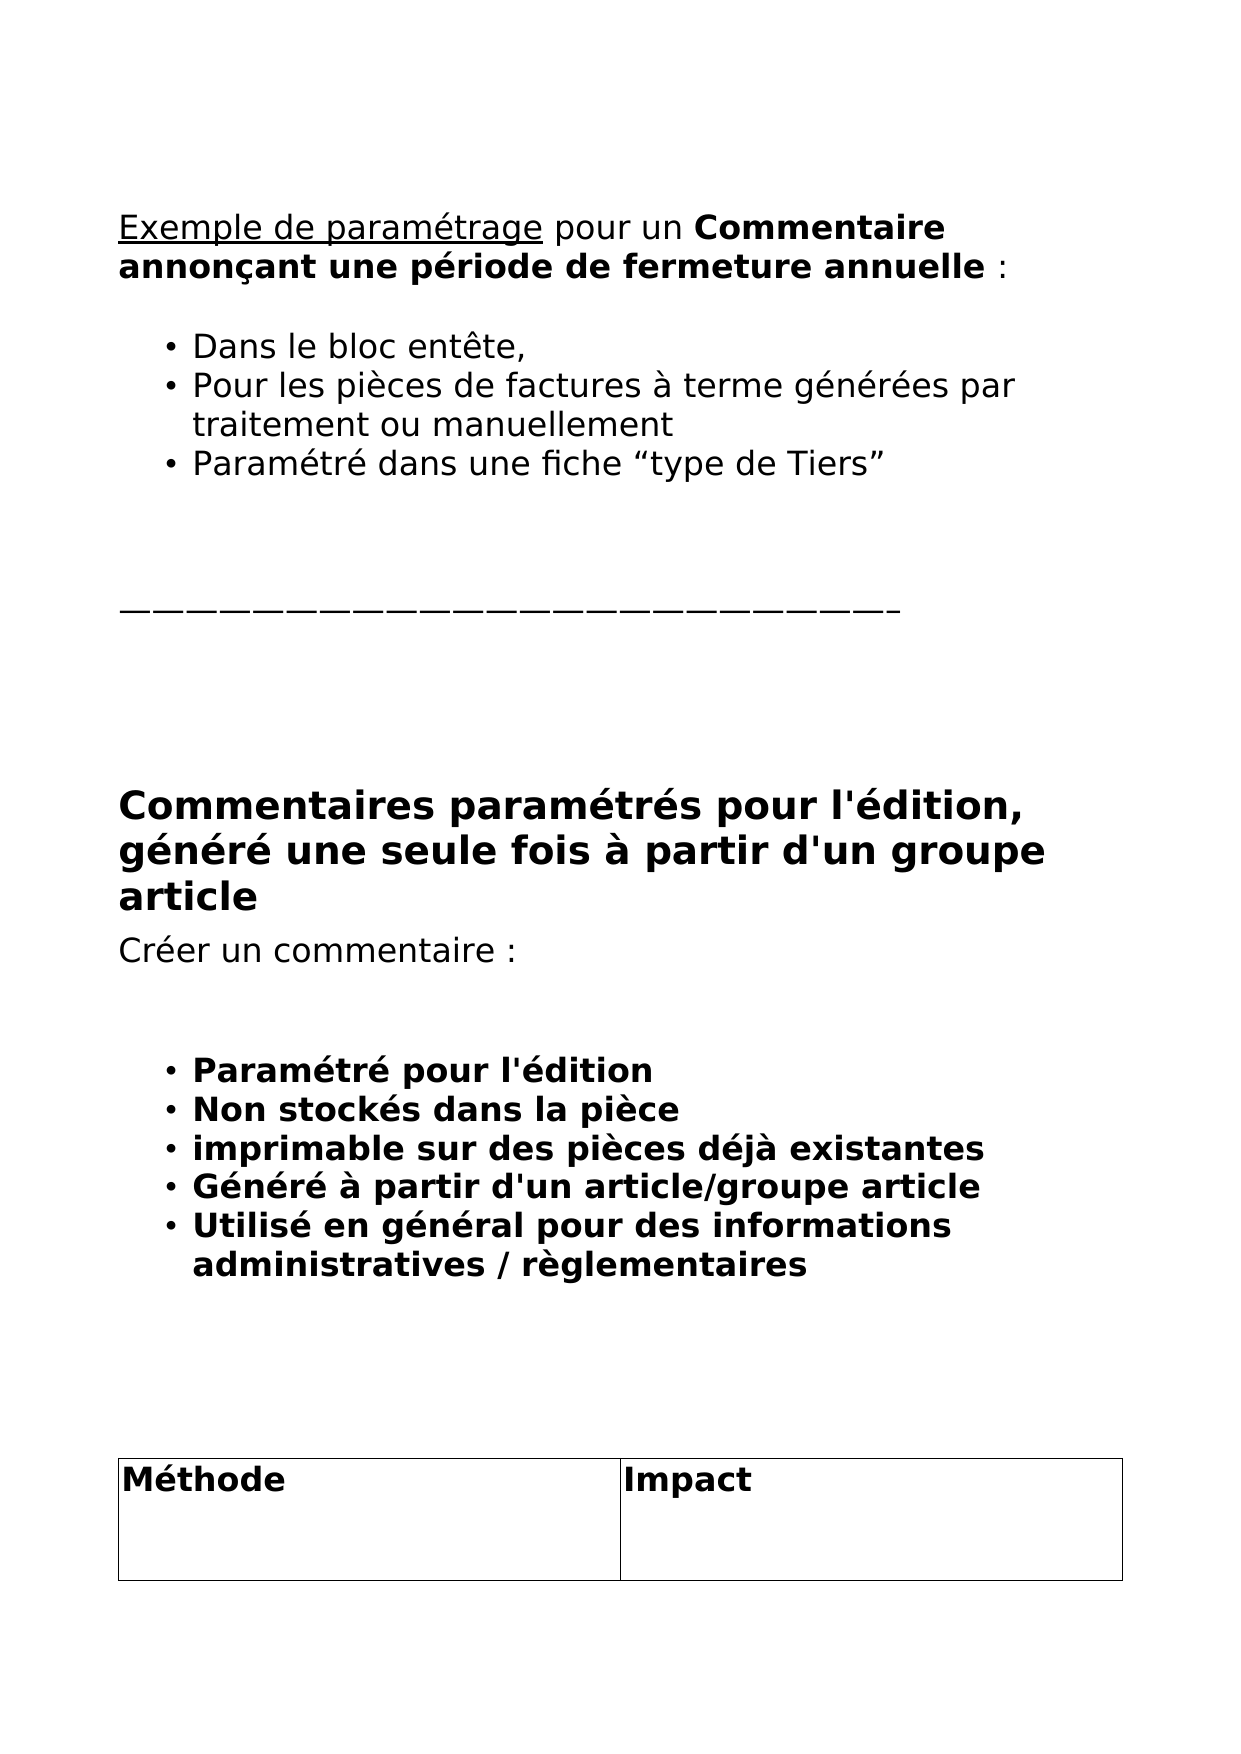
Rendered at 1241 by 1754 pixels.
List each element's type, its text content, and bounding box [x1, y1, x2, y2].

text Exemple de paramétrage pour un Commentaire annonçant une période de fermeture annuelle : [118, 208, 1122, 286]
list Pour les pièces de factures à terme générées par traitement ou manuellement [177, 367, 1122, 444]
list Utilisé en général pour des informations administratives / règlementaires [177, 1207, 1122, 1284]
list Paramétré pour l'édition [177, 1051, 1122, 1090]
list Généré à partir d'un article/groupe article [177, 1168, 1122, 1207]
list Paramétré dans une fiche “type de Tiers” [177, 444, 1122, 561]
list Non stockés dans la pièce [177, 1090, 1122, 1129]
text Créer un commentaire : [118, 932, 1122, 1009]
subtitle Commentaires paramétrés pour l'édition, généré une seule fois à partir d'un groupe article [118, 783, 1122, 919]
text ———————————————————————– [118, 591, 1122, 746]
list imprimable sur des pièces déjà existantes [177, 1129, 1122, 1168]
list Dans le bloc entête, [177, 328, 1122, 367]
table_header Impact Le commentaire n'est pas stocké dans la pièce, il apparait juste à l'édition/impression. Le commentaire s'imprime une seule fois dans la pièce, même si plusieurs articles du groupe sont présents dans la pièce. ATTENTION, le commentaire s'imprime sur toutes les pièces concernées, même les plus anciennes si elles sont rééditées. Etre bien vigilant sur les impacts éventuels. [621, 1459, 1122, 1580]
table_header Méthode Créer un commentaire, dans la table des commentaire, avec l'ID de l'article ou du groupe article comme intitulé. Voir la procédure décrite ici. Dans le paramétrage des éditions de la pièce, il faut cocher l’option “Commentaire Groupe Article” pour que le commentaire s'édite. [119, 1459, 620, 1580]
